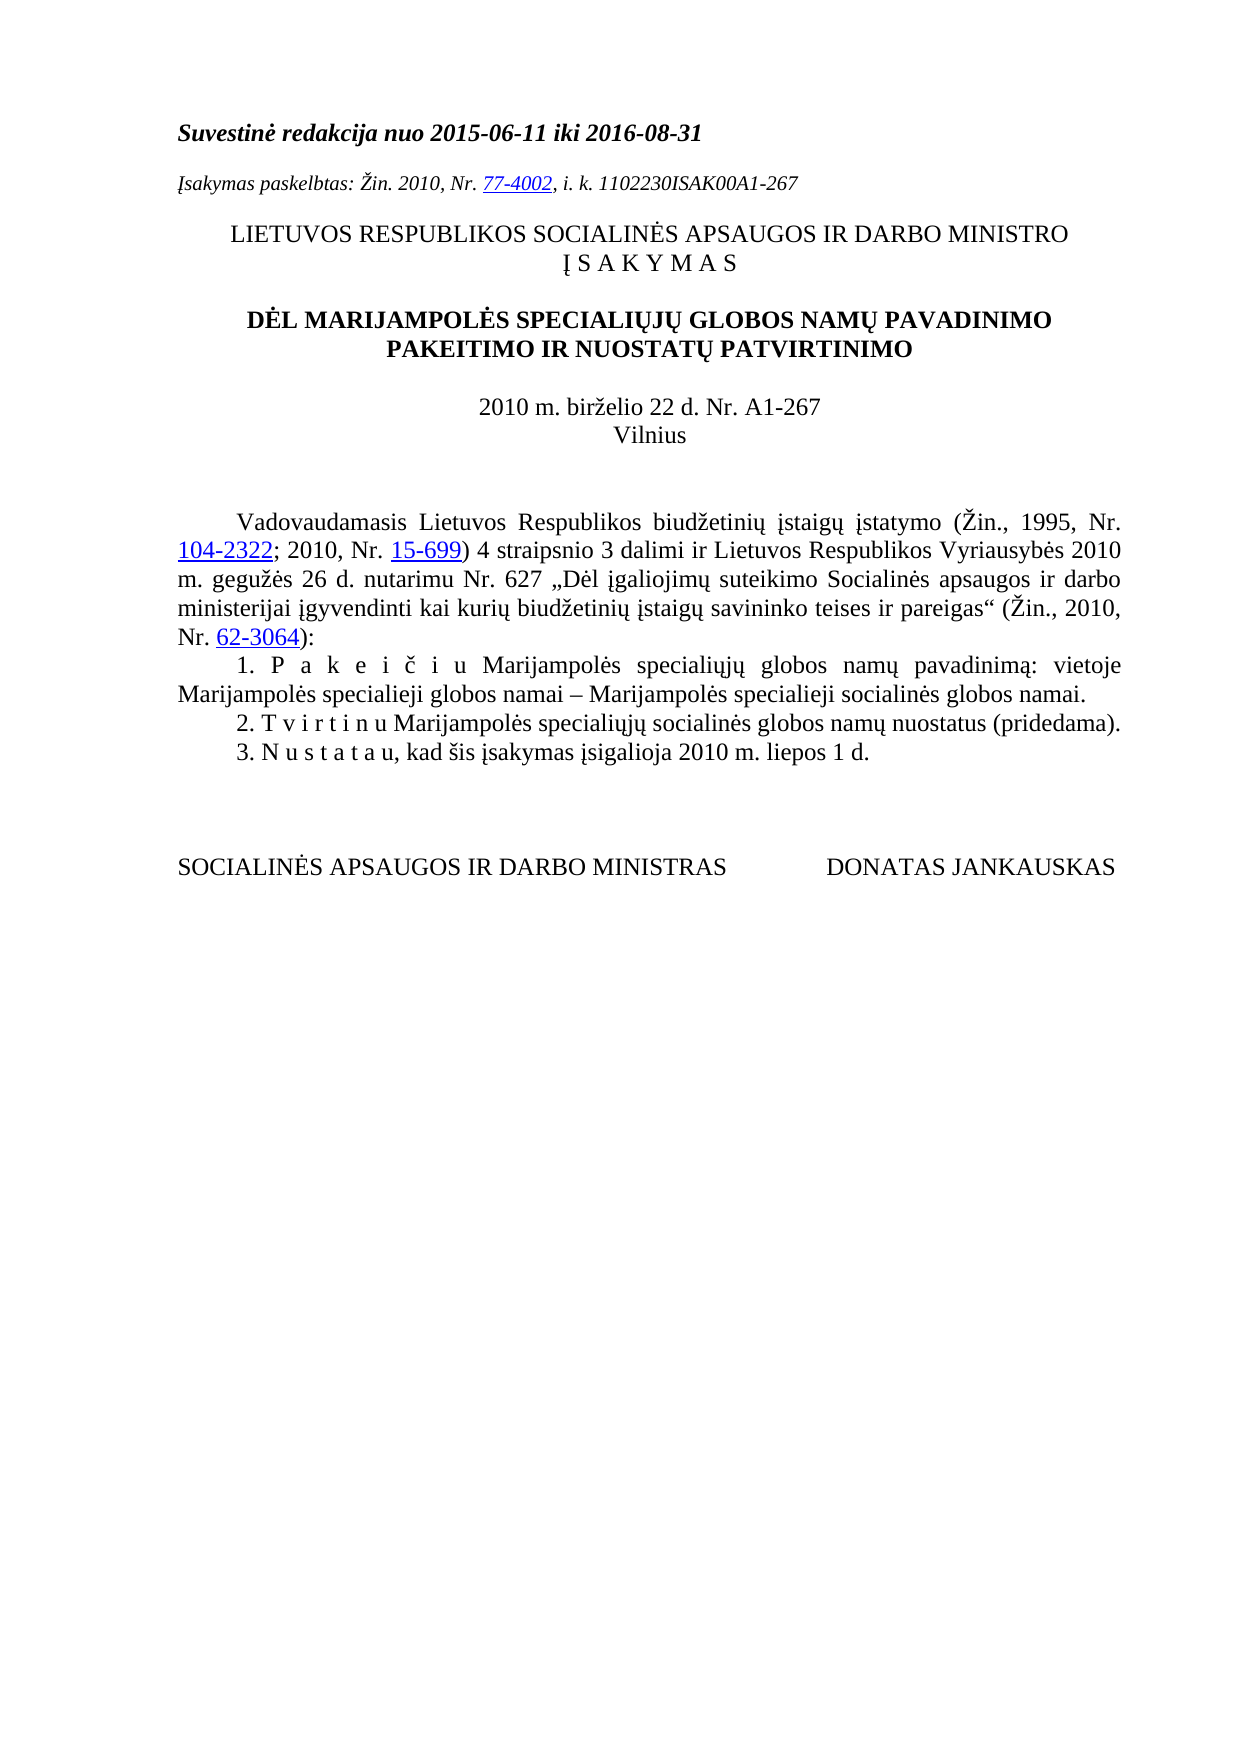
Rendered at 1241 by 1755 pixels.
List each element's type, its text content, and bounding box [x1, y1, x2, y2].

text Socialinės apsaugos ir darbo ministras Donatas Jankauskas [177, 852, 1122, 880]
text Suvestinė redakcija nuo 2015-06-11 iki 2016-08-31 [177, 118, 1122, 147]
text 2010 m. birželio 22 d. Nr. A1-267 [177, 392, 1122, 420]
text Įsakymas paskelbtas: Žin. 2010, Nr. 77-4002, i. k. 1102230ISAK00A1-267 [177, 171, 1122, 195]
text dėl marijampolės specialiųjų globos namų pavadinimo pakeitimo ir nuostatų patvirtinimo [177, 305, 1122, 363]
text 3. N u s t a t a u, kad šis įsakymas įsigalioja 2010 m. liepos 1 d. [177, 737, 1122, 765]
text LIETUVOS RESPUBLIKOS SOCIALINĖS APSAUGOS IR DARBO MINISTRO [177, 219, 1122, 248]
text Vadovaudamasis Lietuvos Respublikos biudžetinių įstaigų įstatymo (Žin., 1995, Nr. 104-2322; 2010, Nr. 15-699) 4 straipsnio 3 dalimi ir Lietuvos Respublikos Vyriausybės 2010 m. gegužės 26 d. nutarimu Nr. 627 „Dėl įgaliojimų suteikimo Socialinės apsaugos ir darbo ministerijai įgyvendinti kai kurių biudžetinių įstaigų savininko teises ir pareigas“ (Žin., 2010, Nr. 62-3064): [177, 507, 1122, 650]
text Vilnius [177, 420, 1122, 449]
text 1. P a k e i č i u Marijampolės specialiųjų globos namų pavadinimą: vietoje Marijampolės specialieji globos namai – Marijampolės specialieji socialinės globos namai. [177, 650, 1122, 708]
text Į S A K Y M A S [177, 248, 1122, 277]
text 2. T v i r t i n u Marijampolės specialiųjų socialinės globos namų nuostatus (pridedama). [177, 708, 1122, 737]
